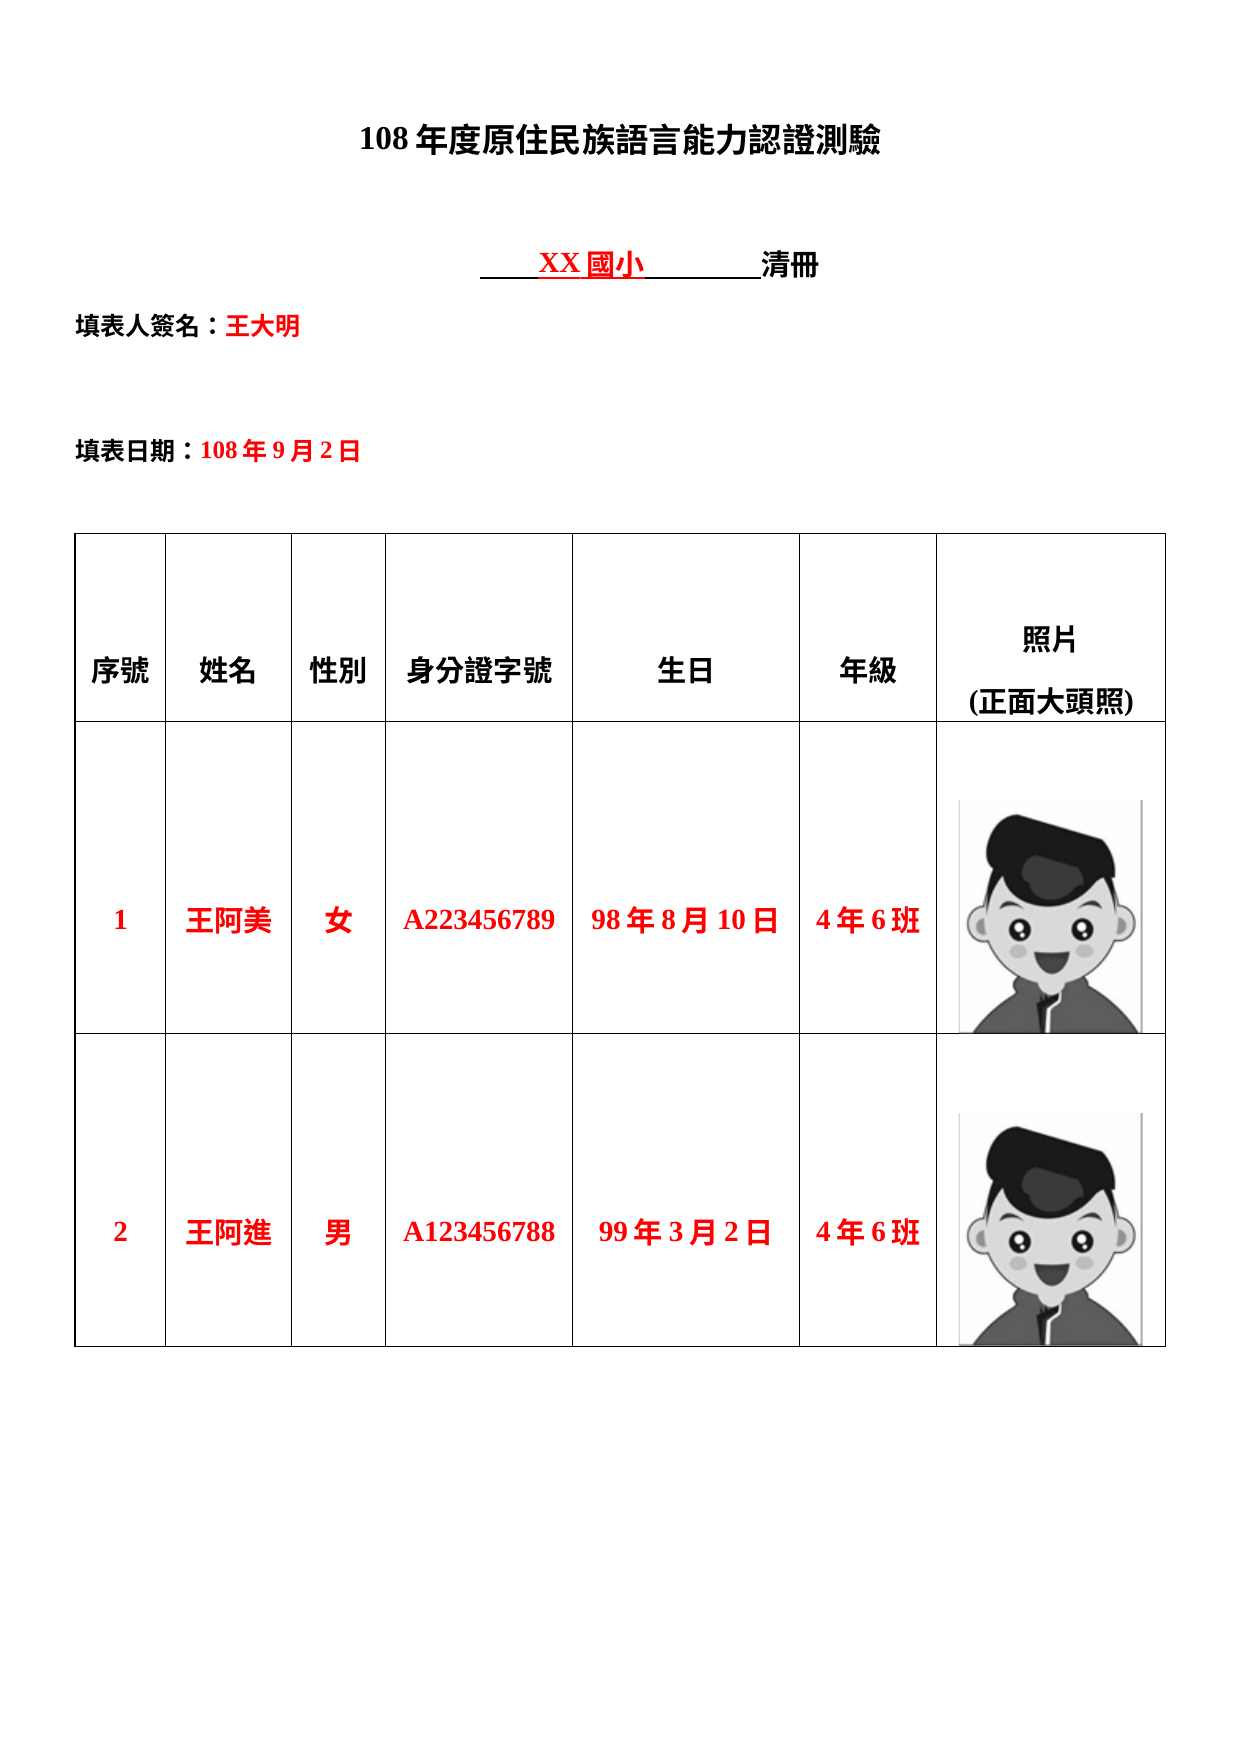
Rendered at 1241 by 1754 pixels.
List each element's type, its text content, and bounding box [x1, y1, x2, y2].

table_header 序號 [76, 534, 165, 721]
text 填表日期：108年9月2日 [75, 408, 1165, 471]
table_cell [937, 722, 1165, 1033]
table_cell 女 [292, 722, 385, 1033]
text XX國小 清冊 [134, 221, 1165, 283]
table_cell 男 [292, 1034, 385, 1346]
table_cell 99年3月2日 [573, 1034, 799, 1346]
table_cell [937, 1034, 1165, 1346]
table_cell 2 [76, 1034, 165, 1346]
table_cell 98年8月10日 [573, 722, 799, 1033]
table_header 生日 [573, 534, 799, 721]
table_header 年級 [800, 534, 936, 721]
table_cell 4年6班 [800, 722, 936, 1033]
table_cell 4年6班 [800, 1034, 936, 1346]
table_cell A223456789 [386, 722, 572, 1033]
table_header 姓名 [166, 534, 291, 721]
table_cell 王阿美 [166, 722, 291, 1033]
text 填表人簽名：王大明 [75, 283, 1165, 346]
table_header 身分證字號 [386, 534, 572, 721]
table_cell 1 [76, 722, 165, 1033]
table_header 照片 (正面大頭照) [937, 534, 1165, 721]
table_header 性別 [292, 534, 385, 721]
text 108年度原住民族語言能力認證測驗 [75, 96, 1165, 158]
table_cell 王阿進 [166, 1034, 291, 1346]
table_cell A123456788 [386, 1034, 572, 1346]
